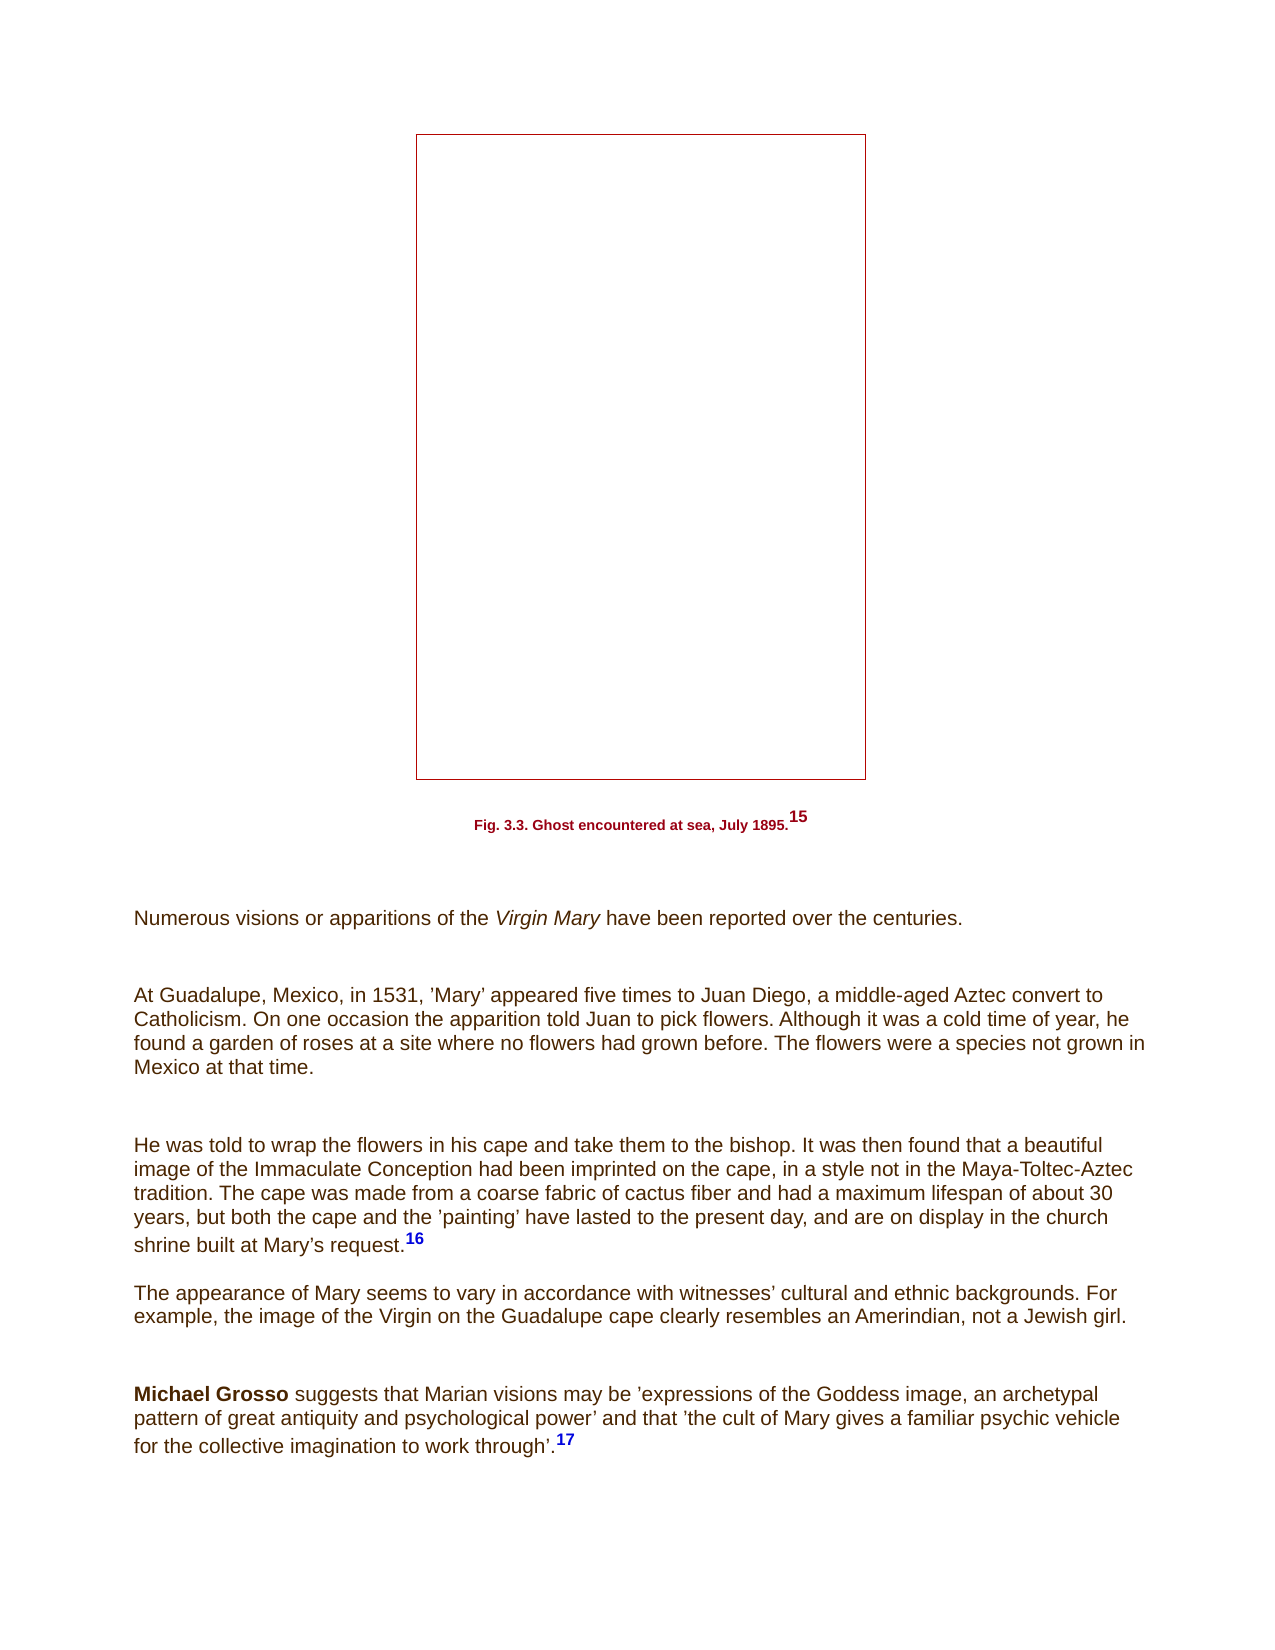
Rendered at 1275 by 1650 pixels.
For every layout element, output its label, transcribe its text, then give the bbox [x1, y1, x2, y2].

text Michael Grosso suggests that Marian visions may be ’expressions of the Goddess image, an archetypal pattern of great antiquity and psychological power’ and that ’the cult of Mary gives a familiar psychic vehicle for the collective imagination to work through’.17 [134, 1382, 1147, 1458]
text He was told to wrap the flowers in his cape and take them to the bishop. It was then found that a beautiful image of the Immaculate Conception had been imprinted on the cape, in a style not in the Maya-Toltec-Aztec tradition. The cape was made from a coarse fabric of cactus fiber and had a maximum lifespan of about 30 years, but both the cape and the ’painting’ have lasted to the present day, and are on display in the church shrine built at Mary’s request.16 The appearance of Mary seems to vary in accordance with witnesses’ cultural and ethnic backgrounds. For example, the image of the Virgin on the Guadalupe cape clearly resembles an Amerindian, not a Jewish girl. [134, 1133, 1147, 1328]
text At Guadalupe, Mexico, in 1531, ’Mary’ appeared five times to Juan Diego, a middle-aged Aztec convert to Catholicism. On one occasion the apparition told Juan to pick flowers. Although it was a cold time of year, he found a garden of roses at a site where no flowers had grown before. The flowers were a species not grown in Mexico at that time. [134, 983, 1147, 1079]
text Numerous visions or apparitions of the Virgin Mary have been reported over the centuries. [134, 906, 1147, 929]
text Fig. 3.3. Ghost encountered at sea, July 1895.15 [134, 807, 1147, 852]
